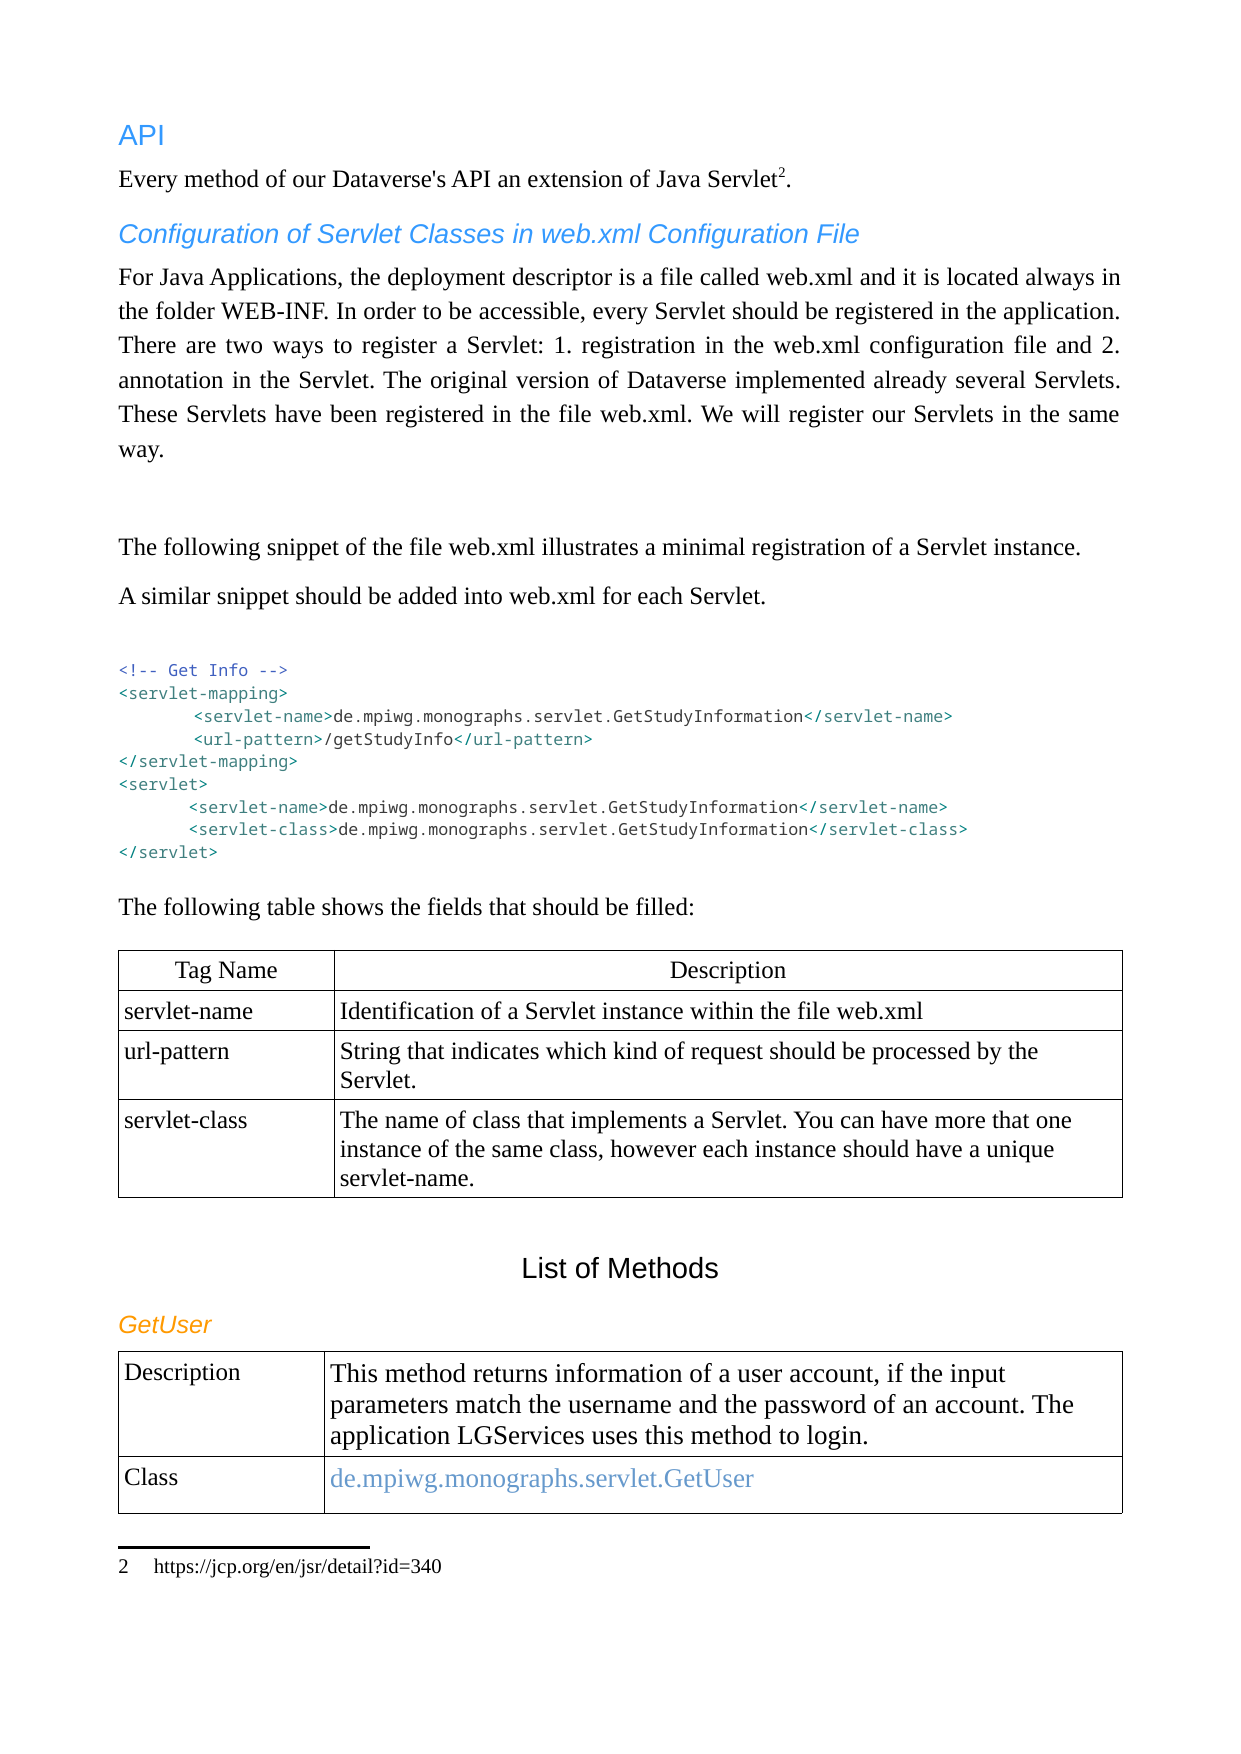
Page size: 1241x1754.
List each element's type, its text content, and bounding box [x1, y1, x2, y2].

text A similar snippet should be added into web.xml for each Servlet. [118, 581, 1122, 610]
text The following table shows the fields that should be filled: [118, 892, 1122, 921]
text <url-pattern>/getStudyInfo</url-pattern> [118, 727, 1122, 750]
table_cell servlet-class [119, 1100, 334, 1197]
subtitle API [118, 118, 1122, 152]
table_cell url-pattern [119, 1031, 334, 1099]
text <servlet-name>de.mpiwg.monographs.servlet.GetStudyInformation</servlet-name> [118, 795, 1122, 818]
table_cell servlet-name [119, 991, 334, 1030]
title GetUser [118, 1309, 1122, 1338]
text <servlet-class>de.mpiwg.monographs.servlet.GetStudyInformation</servlet-class> [118, 818, 1122, 841]
text </servlet> [118, 841, 1122, 863]
text https://jcp.org/en/jsr/detail?id=340 [118, 1553, 1122, 1578]
table_cell The name of class that implements a Servlet. You can have more that one instance of the same class, however each instance should have a unique servlet-name. [335, 1100, 1122, 1197]
text <!-- Get Info --> [118, 659, 1122, 682]
table_header Description [335, 951, 1122, 990]
text <servlet-mapping> [118, 682, 1122, 704]
table_cell Identification of a Servlet instance within the file web.xml [335, 991, 1122, 1030]
table_cell de.mpiwg.monographs.servlet.GetUser [325, 1457, 1122, 1513]
text <servlet-name>de.mpiwg.monographs.servlet.GetStudyInformation</servlet-name> [118, 704, 1122, 727]
text <servlet> [118, 773, 1122, 795]
table_cell Class [119, 1457, 324, 1513]
text The following snippet of the file web.xml illustrates a minimal registration of a Servlet instance. [118, 532, 1122, 561]
subtitle Configuration of Servlet Classes in web.xml Configuration File [118, 218, 1122, 249]
table_header This method returns information of a user account, if the input parameters match the username and the password of an account. The application LGServices uses this method to login. [325, 1352, 1122, 1456]
subtitle List of Methods [118, 1251, 1122, 1284]
table_cell String that indicates which kind of request should be processed by the Servlet. [335, 1031, 1122, 1099]
text </servlet-mapping> [118, 750, 1122, 773]
table_header Tag Name [119, 951, 334, 990]
text Every method of our Dataverse's API an extension of Java Servlet. [118, 164, 1122, 193]
text For Java Applications, the deployment descriptor is a file called web.xml and it is located always in the folder WEB-INF. In order to be accessible, every Servlet should be registered in the application. There are two ways to register a Servlet: 1. registration in the web.xml configuration file and 2. annotation in the Servlet. The original version of Dataverse implemented already several Servlets. These Servlets have been registered in the file web.xml. We will register our Servlets in the same way. [118, 262, 1122, 463]
table_header Description [119, 1352, 324, 1456]
